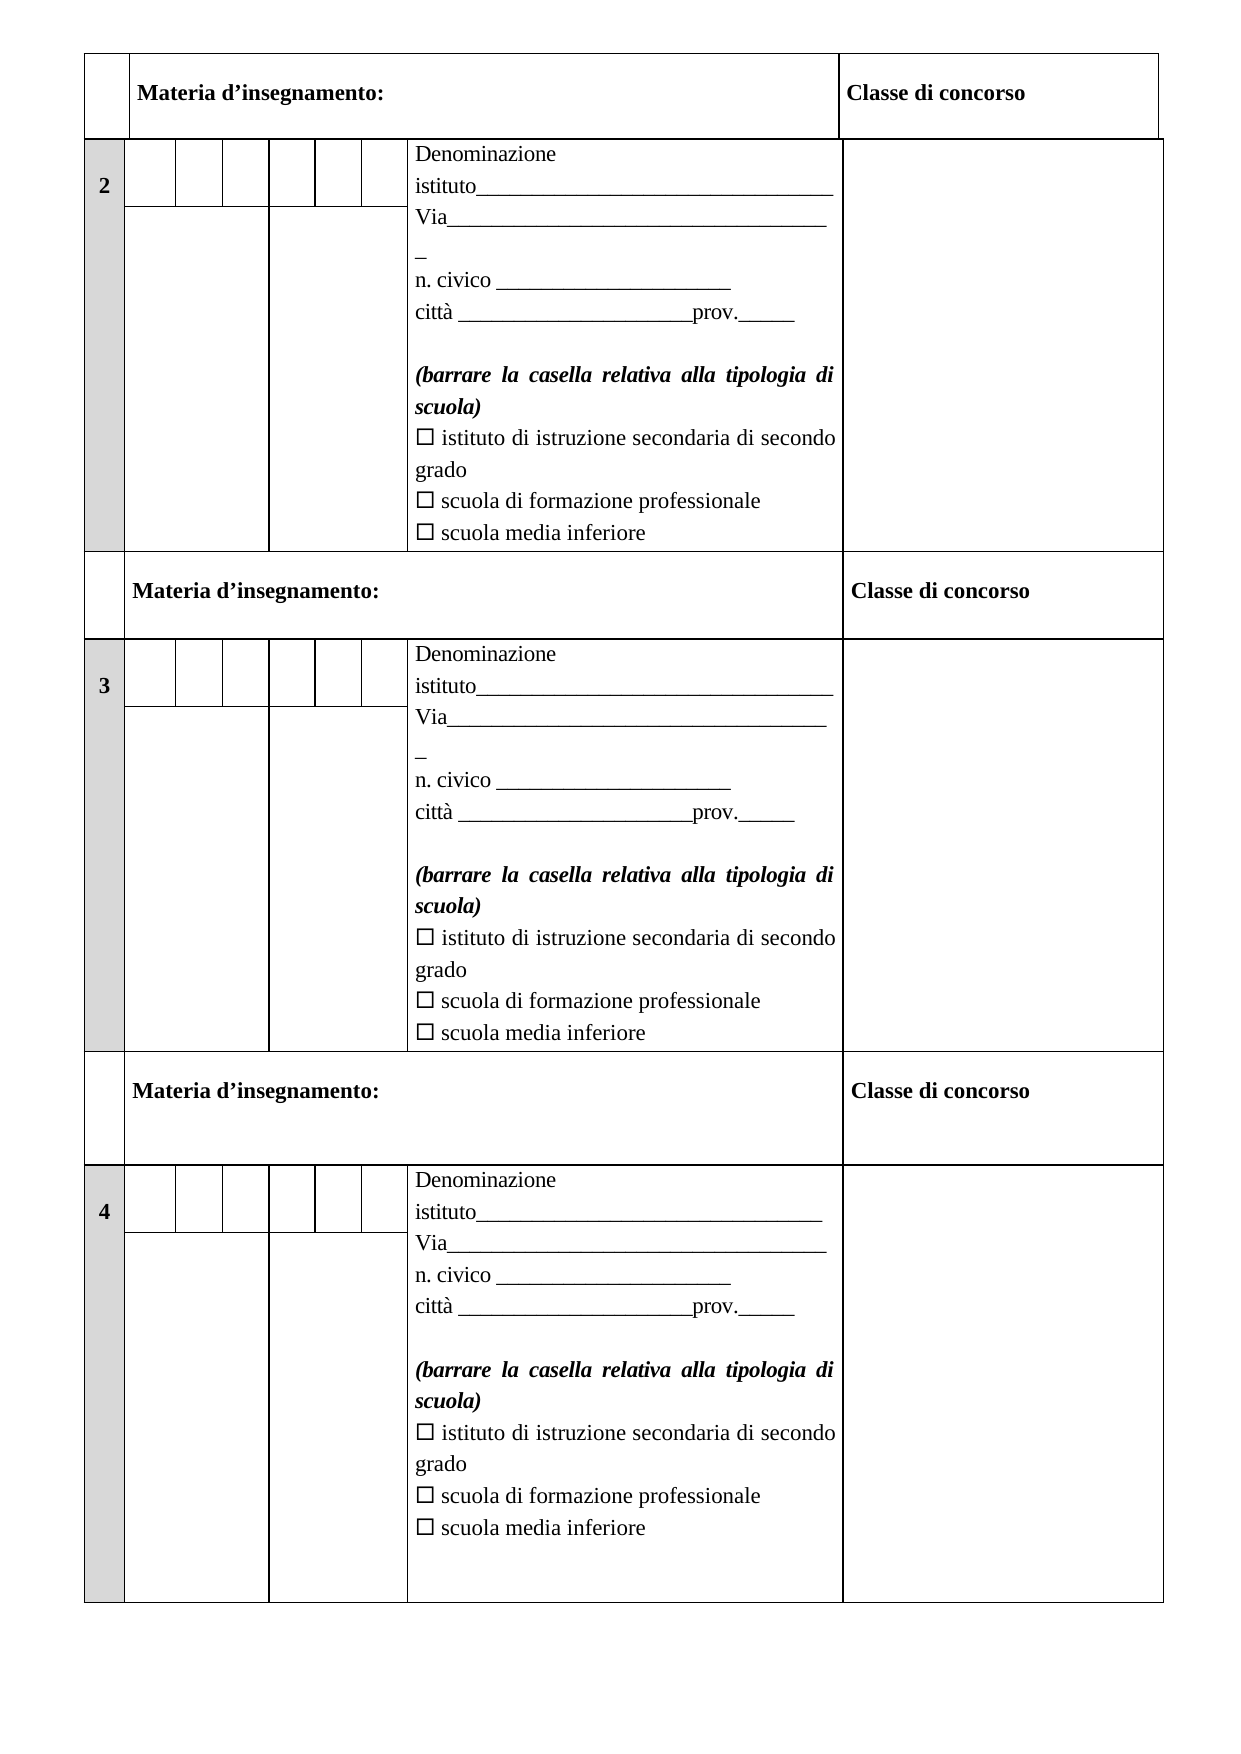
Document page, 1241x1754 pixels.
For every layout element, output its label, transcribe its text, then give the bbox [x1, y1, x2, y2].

table_cell [223, 140, 268, 206]
table_cell [125, 640, 175, 706]
table_cell [844, 1166, 1163, 1602]
table_cell 2 [85, 140, 124, 551]
table_cell Classe di concorso [844, 1052, 1163, 1164]
table_cell [223, 640, 268, 706]
table_cell [270, 1233, 407, 1602]
table_cell Classe di concorso [844, 552, 1163, 638]
table_cell [125, 707, 268, 1051]
table_cell Materia d’insegnamento: [125, 552, 842, 638]
table_cell [270, 140, 314, 206]
table_cell Denominazione istituto________________________________ Via___________________________________ n. civico _____________________ città _____________________prov._____ (barrare la casella relativa alla tipologia di scuola)  istituto di istruzione secondaria di secondo grado  scuola di formazione professionale  scuola media inferiore [408, 140, 842, 551]
table_cell [125, 1233, 268, 1602]
table_cell Denominazione istituto________________________________ Via___________________________________ n. civico _____________________ città _____________________prov._____ (barrare la casella relativa alla tipologia di scuola)  istituto di istruzione secondaria di secondo grado  scuola di formazione professionale  scuola media inferiore [408, 640, 842, 1051]
table_cell [176, 1166, 222, 1232]
table_cell Materia d’insegnamento: [130, 54, 838, 138]
table_cell [270, 707, 407, 1051]
table_cell [316, 140, 361, 206]
table_cell [270, 1166, 314, 1232]
table_cell Materia d’insegnamento: [125, 1052, 842, 1164]
table_cell [844, 140, 1163, 551]
table_cell Classe di concorso [840, 54, 1158, 138]
table_cell [362, 1166, 407, 1232]
table_cell [270, 640, 314, 706]
table_cell [85, 1052, 124, 1164]
table_cell [362, 640, 407, 706]
table_cell [125, 207, 268, 551]
table_cell [362, 140, 407, 206]
table_cell [270, 207, 407, 551]
table_cell Denominazione istituto_______________________________ Via__________________________________ n. civico _____________________ città _____________________prov._____ (barrare la casella relativa alla tipologia di scuola)  istituto di istruzione secondaria di secondo grado  scuola di formazione professionale  scuola media inferiore [408, 1166, 842, 1602]
table_cell [316, 640, 361, 706]
table_cell [223, 1166, 268, 1232]
table_cell [176, 640, 222, 706]
table_cell [85, 54, 129, 138]
table_cell 4 [85, 1166, 124, 1602]
table_cell [316, 1166, 361, 1232]
table_cell [176, 140, 222, 206]
table_cell [125, 140, 175, 206]
table_cell [1159, 53, 1163, 138]
table_cell [85, 552, 124, 638]
table_cell [844, 640, 1163, 1051]
table_cell 3 [85, 640, 124, 1051]
table_cell [125, 1166, 175, 1232]
